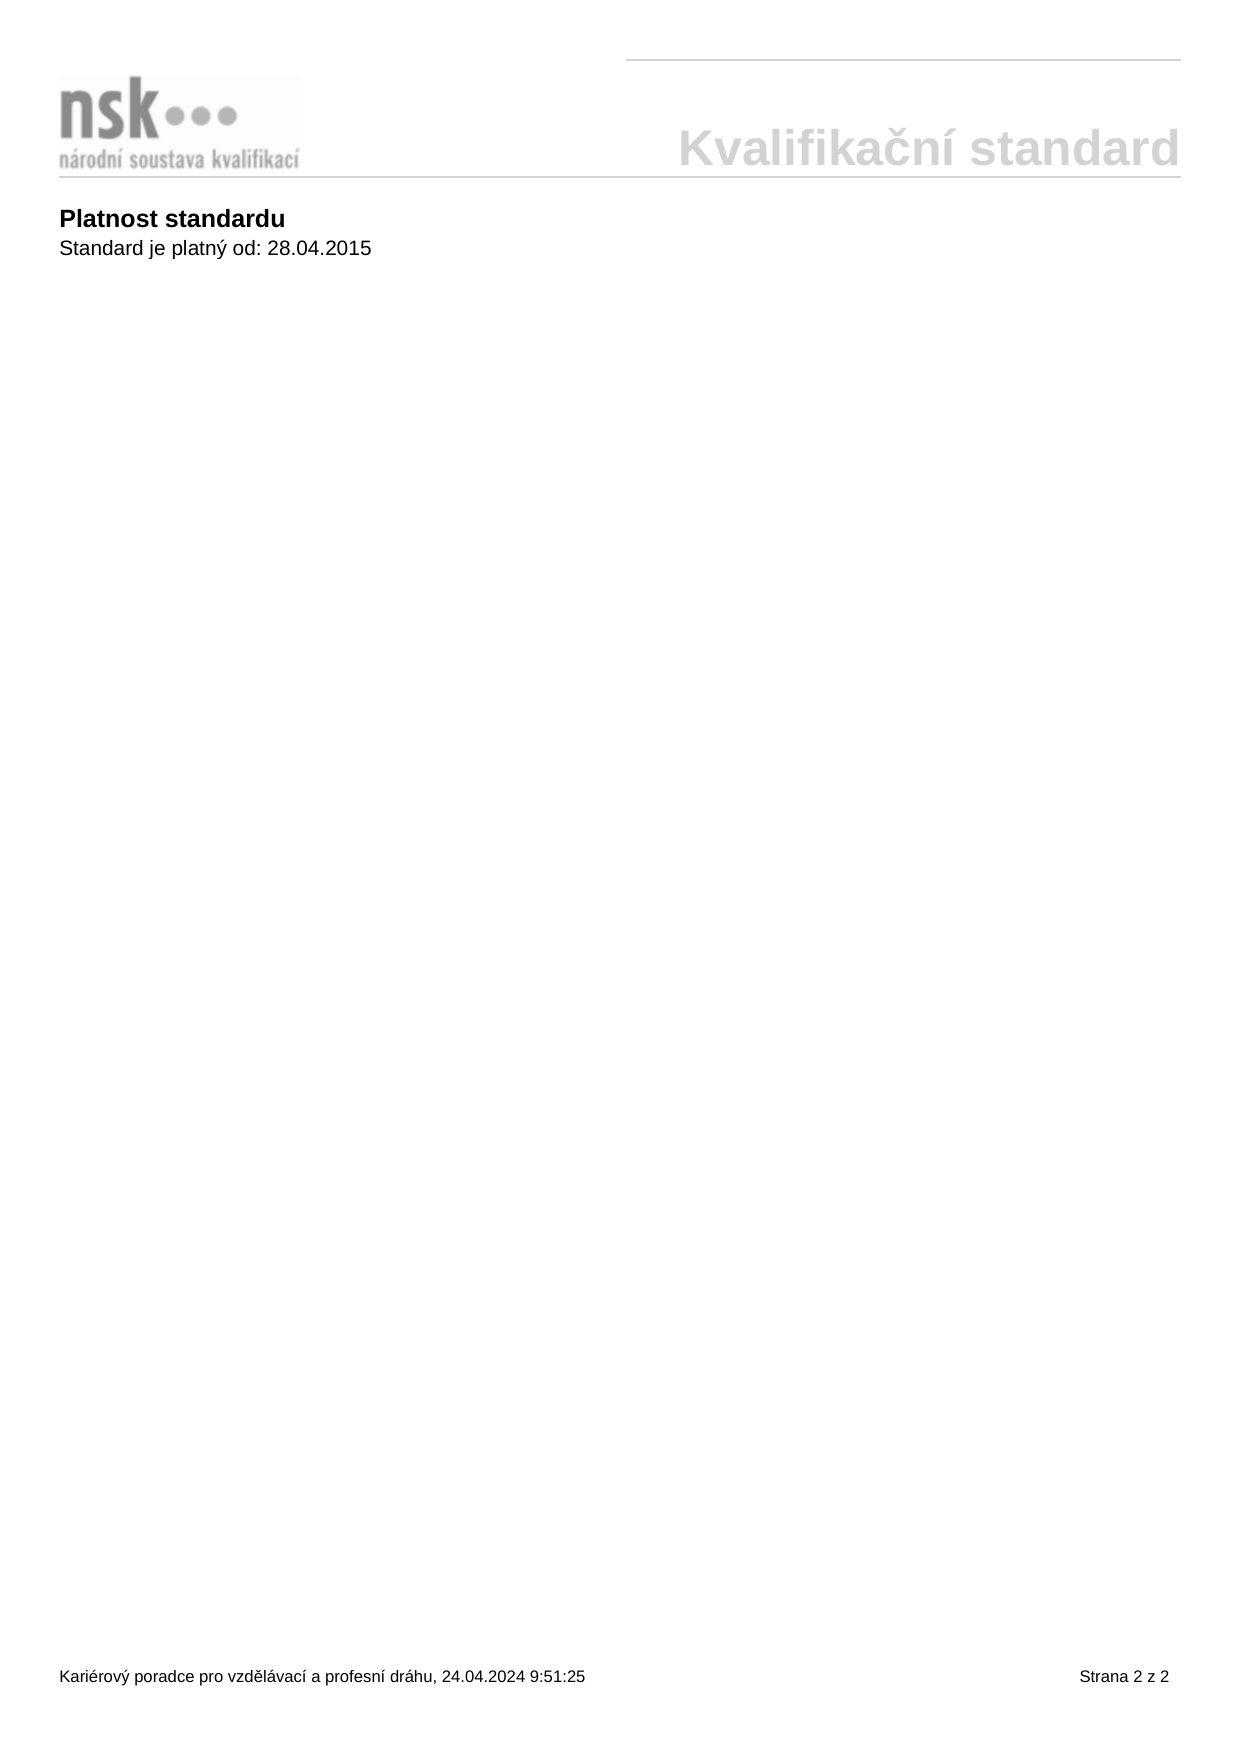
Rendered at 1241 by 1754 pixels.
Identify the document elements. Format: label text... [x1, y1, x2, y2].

picture [58, 59, 621, 171]
table_cell [1093, 1409, 1169, 1658]
table_cell [59, 1409, 483, 1658]
table_cell [620, 1409, 626, 1658]
table_cell [626, 1159, 862, 1409]
table_cell [59, 178, 1181, 194]
table_cell [484, 259, 620, 559]
table_cell [484, 559, 620, 859]
table_cell [1093, 859, 1169, 1159]
table_cell [59, 171, 483, 176]
table_cell [59, 259, 483, 559]
table_cell [626, 259, 862, 559]
table_cell [1169, 859, 1181, 1159]
table_cell [59, 194, 483, 200]
table_cell [626, 1409, 862, 1658]
table_cell [620, 859, 626, 1159]
table_cell [484, 1409, 620, 1658]
table_cell [59, 559, 483, 859]
table_cell [862, 559, 1093, 859]
table_cell [620, 259, 626, 559]
table_cell [862, 1409, 1093, 1658]
table_cell [59, 859, 483, 1159]
table_cell [626, 194, 862, 200]
table_cell [862, 859, 1093, 1159]
table_cell [1169, 1159, 1181, 1409]
table_cell [1093, 259, 1169, 559]
table_cell Kvalifikační standard [626, 61, 1181, 176]
table_cell [1169, 559, 1181, 859]
table_cell [626, 559, 862, 859]
table_cell [1169, 1658, 1181, 1694]
table_cell [621, 59, 626, 170]
table_cell [862, 1159, 1093, 1409]
table_cell [1093, 194, 1169, 200]
table_cell [1169, 194, 1181, 200]
table_cell [59, 1159, 483, 1409]
table_cell Kariérový poradce pro vzdělávací a profesní dráhu, 24.04.2024 9:51:25 [59, 1658, 862, 1694]
table_cell Strana 2 z 2 [862, 1658, 1169, 1694]
table_cell [484, 171, 620, 176]
table_cell Standard je platný od: 28.04.2015 [59, 236, 1181, 259]
table_cell [1169, 259, 1181, 559]
table_cell [484, 194, 620, 200]
table_cell [1169, 1409, 1181, 1658]
table_cell [620, 559, 626, 859]
table_cell [862, 259, 1093, 559]
table_cell [484, 859, 620, 1159]
table_cell [484, 1159, 620, 1409]
table_cell Platnost standardu [59, 200, 1181, 236]
table_cell [626, 859, 862, 1159]
table_cell [862, 194, 1093, 200]
table_cell [1093, 559, 1169, 859]
table_cell [1093, 1159, 1169, 1409]
table_cell [620, 1159, 626, 1409]
